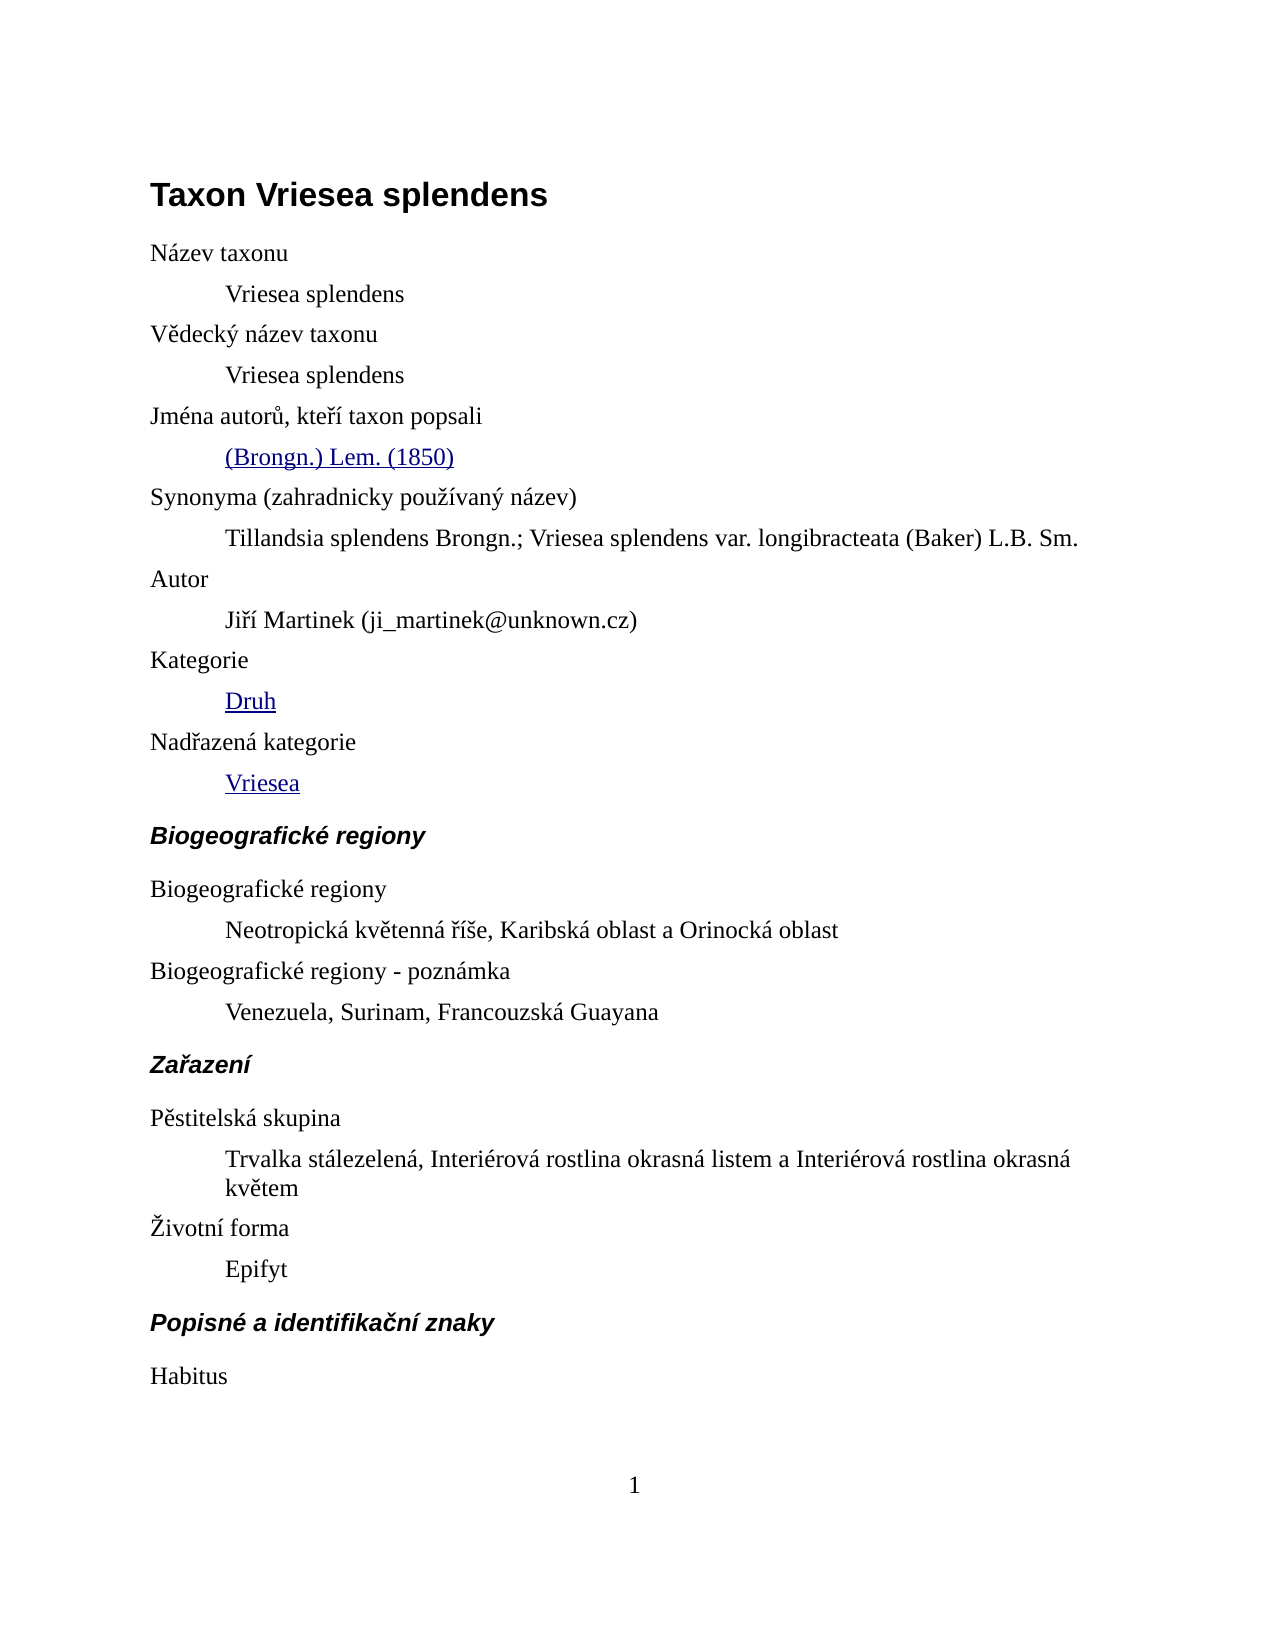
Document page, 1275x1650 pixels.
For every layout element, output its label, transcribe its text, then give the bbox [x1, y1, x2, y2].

text Biogeografické regiony [150, 874, 1125, 903]
text Nadřazená kategorie [150, 727, 1125, 756]
text Kategorie [150, 645, 1125, 674]
text Název taxonu [150, 238, 1125, 267]
text Jiří Martinek (ji_martinek@unknown.cz) [225, 605, 1125, 633]
text Vriesea splendens [225, 279, 1125, 308]
text Neotropická květenná říše, Karibská oblast a Orinocká oblast [225, 915, 1125, 944]
subtitle Zařazení [150, 1050, 1125, 1079]
text Trvalka stálezelená, Interiérová rostlina okrasná listem a Interiérová rostlina okrasná květem [225, 1144, 1125, 1202]
text Životní forma [150, 1213, 1125, 1242]
subtitle Popisné a identifikační znaky [150, 1308, 1125, 1337]
text Epifyt [225, 1254, 1125, 1283]
text Jména autorů, kteří taxon popsali [150, 401, 1125, 430]
text Autor [150, 564, 1125, 593]
text Vriesea [225, 768, 1125, 796]
text Tillandsia splendens Brongn.; Vriesea splendens var. longibracteata (Baker) L.B. Sm. [225, 523, 1125, 552]
subtitle Taxon Vriesea splendens [150, 175, 1125, 214]
text Vriesea splendens [225, 360, 1125, 389]
text Pěstitelská skupina [150, 1103, 1125, 1132]
text Habitus [150, 1361, 1125, 1390]
subtitle Biogeografické regiony [150, 821, 1125, 850]
text Druh [225, 686, 1125, 715]
text (Brongn.) Lem. (1850) [225, 442, 1125, 471]
text Biogeografické regiony - poznámka [150, 956, 1125, 984]
text Vědecký název taxonu [150, 319, 1125, 348]
text Venezuela, Surinam, Francouzská Guayana [225, 997, 1125, 1025]
text Synonyma (zahradnicky používaný název) [150, 482, 1125, 511]
